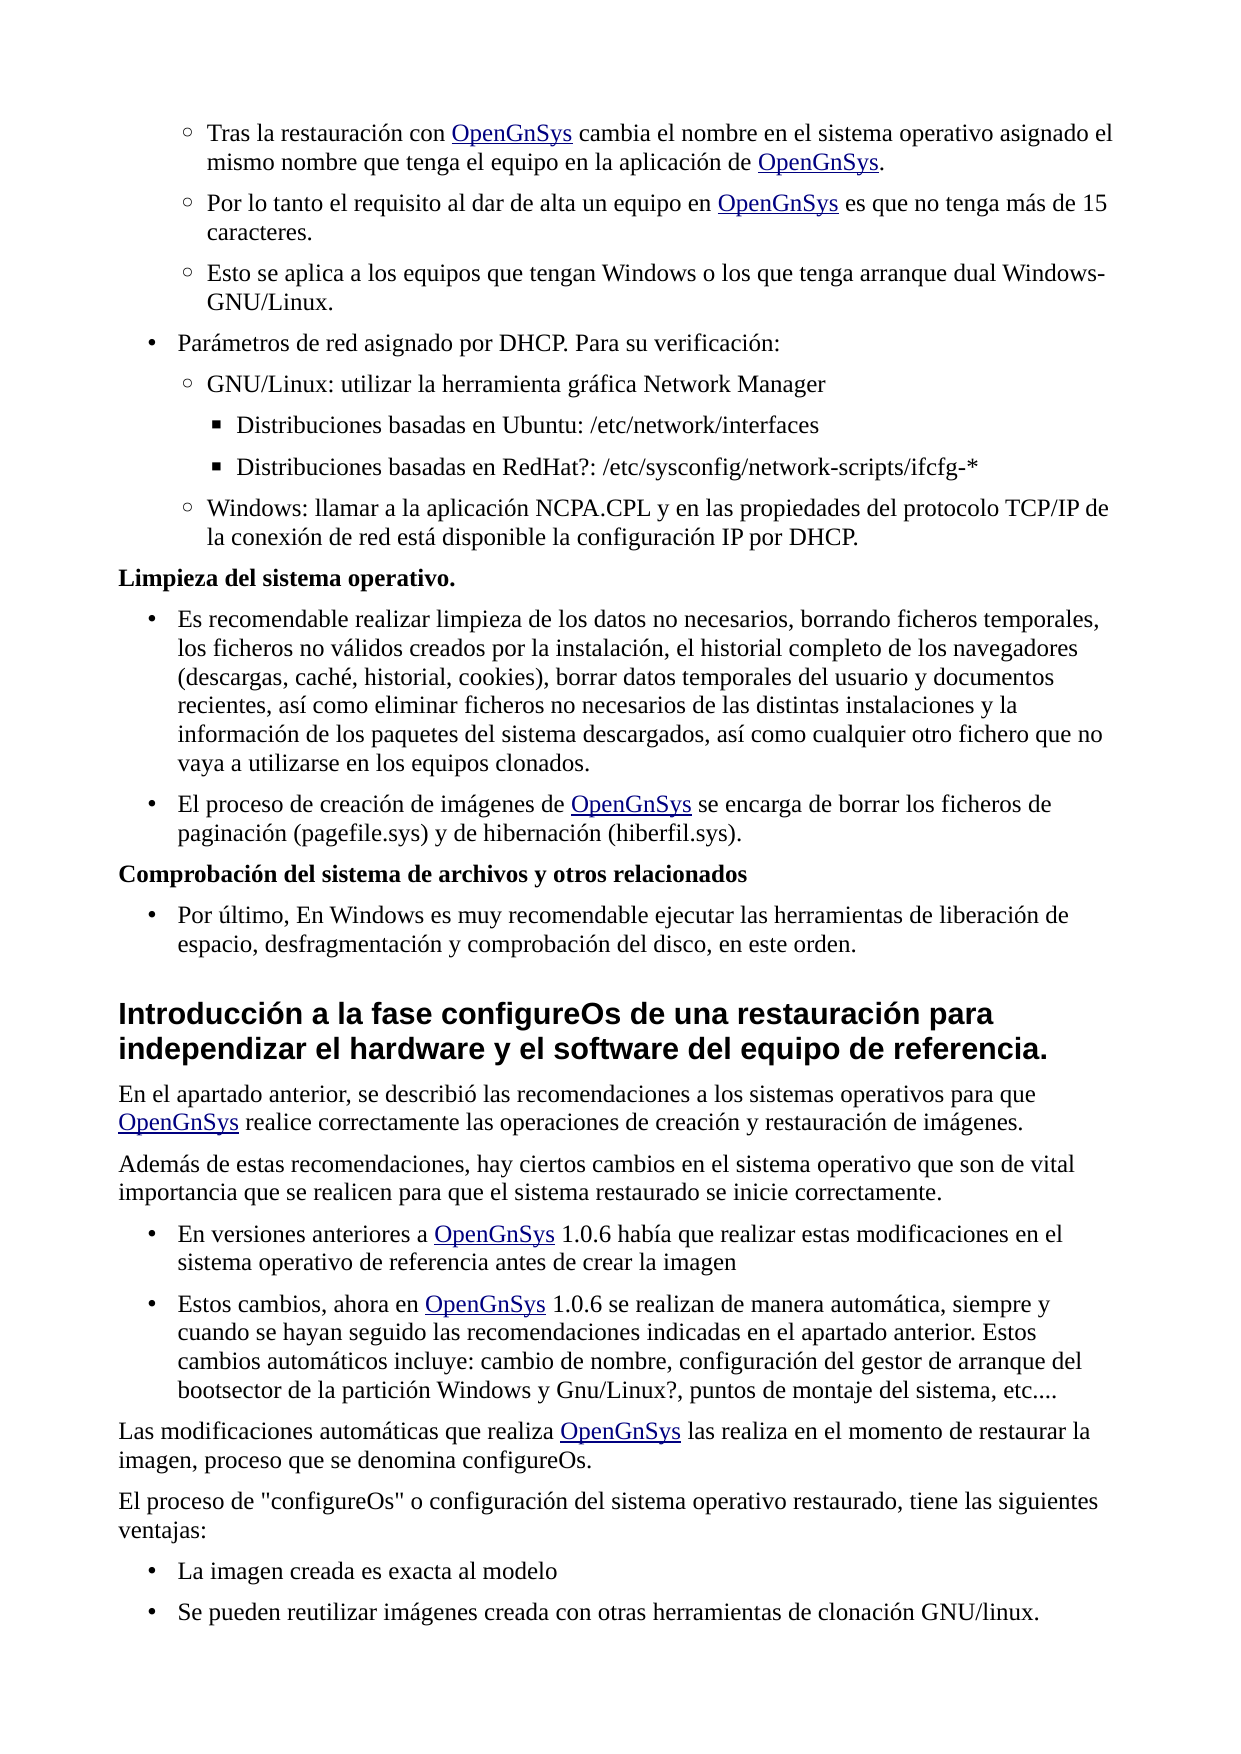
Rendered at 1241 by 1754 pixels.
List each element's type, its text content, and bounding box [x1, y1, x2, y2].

list Distribuciones basadas en Ubuntu: /etc/network/interfaces [207, 411, 1122, 439]
list Windows: llamar a la aplicación NCPA.CPL y en las propiedades del protocolo TCP/IP de la conexión de red está disponible la configuración IP por DHCP. [177, 493, 1122, 551]
text Limpieza del sistema operativo. [118, 563, 1122, 592]
list Parámetros de red asignado por DHCP. Para su verificación: [148, 328, 1122, 357]
text Además de estas recomendaciones, hay ciertos cambios en el sistema operativo que son de vital importancia que se realicen para que el sistema restaurado se inicie correctamente. [118, 1149, 1122, 1206]
list La imagen creada es exacta al modelo [148, 1556, 1122, 1585]
text Las modificaciones automáticas que realiza OpenGnSys las realiza en el momento de restaurar la imagen, proceso que se denomina configureOs. [118, 1416, 1122, 1474]
text El proceso de "configureOs" o configuración del sistema operativo restaurado, tiene las siguientes ventajas: [118, 1486, 1122, 1544]
subtitle Introducción a la fase configureOs de una restauración para independizar el hardware y el software del equipo de referencia. [118, 996, 1122, 1066]
text En el apartado anterior, se describió las recomendaciones a los sistemas operativos para que OpenGnSys realice correctamente las operaciones de creación y restauración de imágenes. [118, 1079, 1122, 1136]
list Distribuciones basadas en RedHat?: /etc/sysconfig/network-scripts/ifcfg-* [207, 452, 1122, 481]
text Comprobación del sistema de archivos y otros relacionados [118, 859, 1122, 888]
list Se pueden reutilizar imágenes creada con otras herramientas de clonación GNU/linux. [148, 1597, 1122, 1626]
list El proceso de creación de imágenes de OpenGnSys se encarga de borrar los ficheros de paginación (pagefile.sys) y de hibernación (hiberfil.sys). [148, 789, 1122, 847]
list Es recomendable realizar limpieza de los datos no necesarios, borrando ficheros temporales, los ficheros no válidos creados por la instalación, el historial completo de los navegadores (descargas, caché, historial, cookies), borrar datos temporales del usuario y documentos recientes, así como eliminar ficheros no necesarios de las distintas instalaciones y la información de los paquetes del sistema descargados, así como cualquier otro fichero que no vaya a utilizarse en los equipos clonados. [148, 604, 1122, 777]
list En versiones anteriores a OpenGnSys 1.0.6 había que realizar estas modificaciones en el sistema operativo de referencia antes de crear la imagen [148, 1219, 1122, 1276]
list Estos cambios, ahora en OpenGnSys 1.0.6 se realizan de manera automática, siempre y cuando se hayan seguido las recomendaciones indicadas en el apartado anterior. Estos cambios automáticos incluye: cambio de nombre, configuración del gestor de arranque del bootsector de la partición Windows y Gnu/Linux?, puntos de montaje del sistema, etc.... [148, 1289, 1122, 1404]
list Por último, En Windows es muy recomendable ejecutar las herramientas de liberación de espacio, desfragmentación y comprobación del disco, en este orden. [148, 901, 1122, 958]
list Esto se aplica a los equipos que tengan Windows o los que tenga arranque dual Windows-GNU/Linux. [177, 258, 1122, 316]
list Tras la restauración con OpenGnSys cambia el nombre en el sistema operativo asignado el mismo nombre que tenga el equipo en la aplicación de OpenGnSys. [177, 118, 1122, 176]
list GNU/Linux: utilizar la herramienta gráfica Network Manager [177, 369, 1122, 398]
list Por lo tanto el requisito al dar de alta un equipo en OpenGnSys es que no tenga más de 15 caracteres. [177, 188, 1122, 246]
